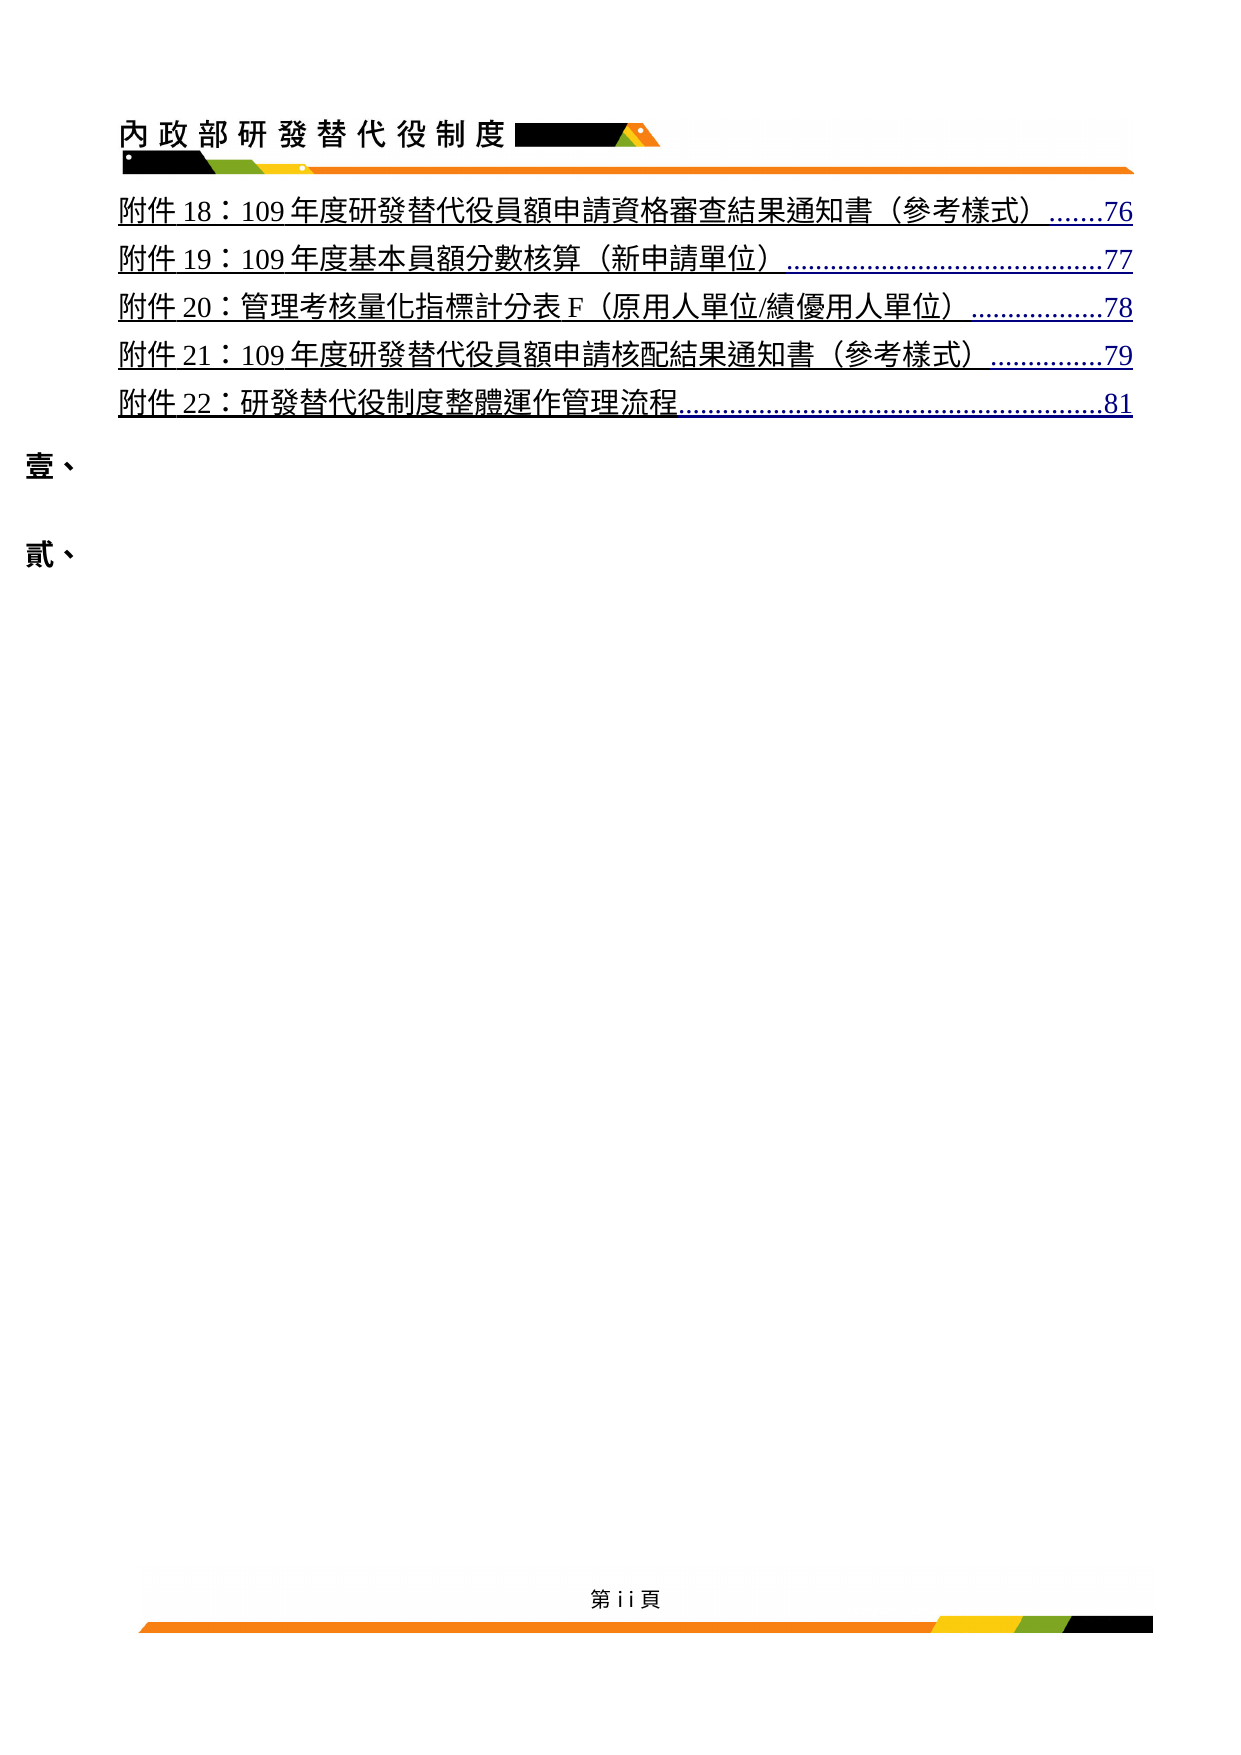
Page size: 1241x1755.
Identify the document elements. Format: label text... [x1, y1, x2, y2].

text 附件20：管理考核量化指標計分表F（原用人單位/績優用人單位） 78 [118, 279, 1134, 327]
text 附件22：研發替代役制度整體運作管理流程 81 [118, 375, 1134, 423]
text 附件19：109年度基本員額分數核算（新申請單位） 77 [118, 231, 1134, 279]
text 附件21：109年度研發替代役員額申請核配結果通知書（參考樣式） 79 [118, 327, 1134, 375]
text 附件18：109年度研發替代役員額申請資格審查結果通知書（參考樣式） 76 [118, 183, 1134, 231]
